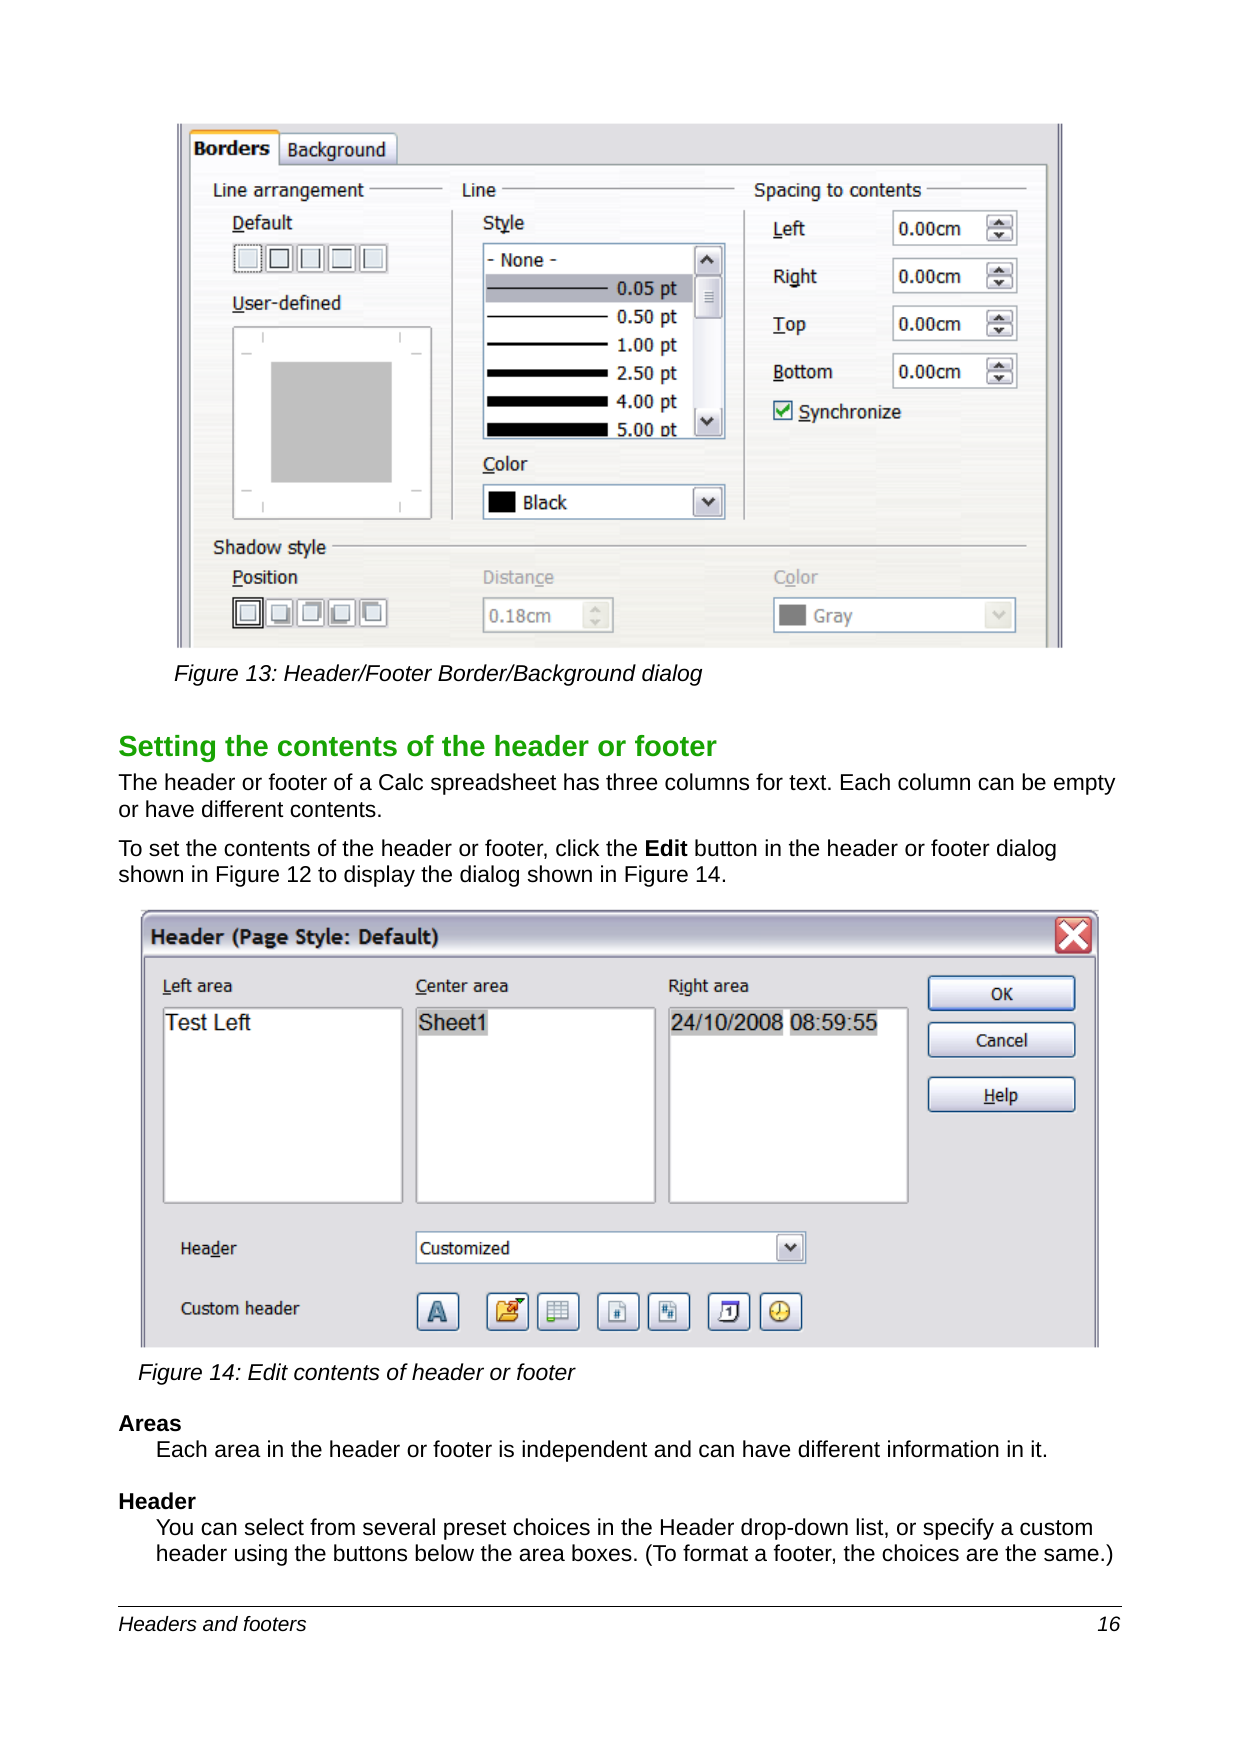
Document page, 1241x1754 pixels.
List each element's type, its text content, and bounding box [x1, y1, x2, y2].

text Each area in the header or footer is independent and can have different information in it. [156, 1436, 1122, 1463]
text The header or footer of a Calc spreadsheet has three columns for text. Each column can be empty or have different contents. [118, 769, 1122, 822]
subtitle Setting the contents of the header or footer [118, 729, 1122, 763]
picture [137, 906, 1103, 1353]
text To set the contents of the header or footer, click the Edit button in the header or footer dialog shown in Figure 12 to display the dialog shown in Figure 14. [118, 834, 1122, 887]
text Figure 13: Header/Footer Border/Background dialog [174, 660, 1066, 686]
text Figure 14: Edit contents of header or footer [138, 1359, 1102, 1385]
text Header [118, 1488, 1122, 1514]
text You can select from several preset choices in the Header drop-down list, or specify a custom header using the buttons below the area boxes. (To format a footer, the choices are the same.) [156, 1514, 1122, 1567]
text Areas [118, 1410, 1122, 1436]
picture [173, 118, 1067, 654]
